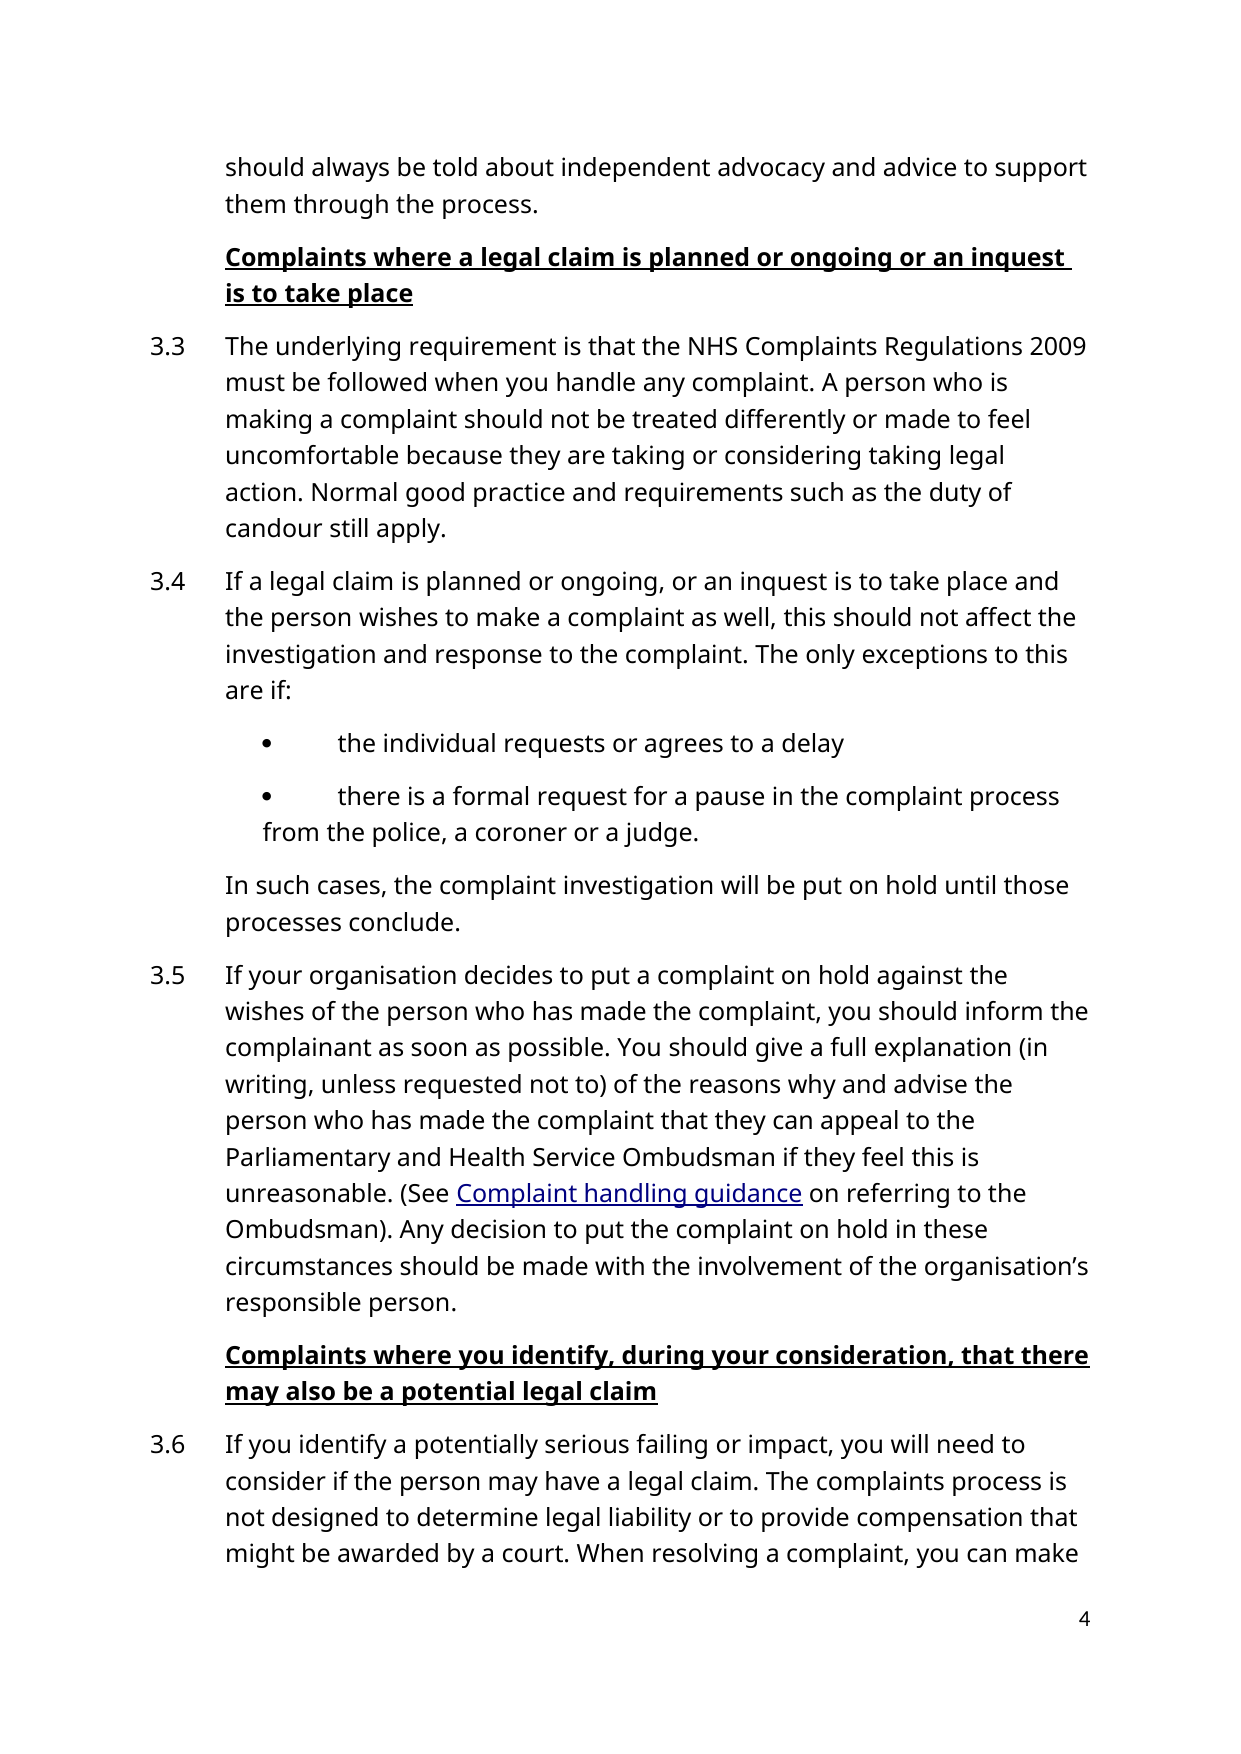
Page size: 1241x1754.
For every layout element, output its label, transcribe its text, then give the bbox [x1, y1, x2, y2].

text should always be told about independent advocacy and advice to support them through the process. [150, 150, 1090, 220]
text 3.6 If you identify a potentially serious failing or impact, you will need to consider if the person may have a legal claim. The complaints process is not designed to determine legal liability or to provide compensation that might be awarded by a court. When resolving a complaint, you can make [150, 1427, 1090, 1570]
text 3.3 The underlying requirement is that the NHS Complaints Regulations 2009 must be followed when you handle any complaint. A person who is making a complaint should not be treated differently or made to feel uncomfortable because they are taking or considering taking legal action. Normal good practice and requirements such as the duty of candour still apply. [150, 329, 1090, 544]
text Complaints where you identify, during your consideration, that there [225, 1338, 1090, 1366]
text may also be a potential legal claim [225, 1368, 1090, 1408]
list the individual requests or agrees to a delay [262, 726, 1090, 760]
text Complaints where a legal claim is planned or ongoing or an inquest is to take place [225, 239, 1090, 310]
text 3.5 If your organisation decides to put a complaint on hold against the wishes of the person who has made the complaint, you should inform the complainant as soon as possible. You should give a full explanation (in writing, unless requested not to) of the reasons why and advise the person who has made the complaint that they can appeal to the Parliamentary and Health Service Ombudsman if they feel this is unreasonable. (See Complaint handling guidance on referring to the Ombudsman). Any decision to put the complaint on hold in these circumstances should be made with the involvement of the organisation’s responsible person. [150, 957, 1090, 1319]
list there is a formal request for a pause in the complaint process from the police, a coroner or a judge. [262, 779, 1090, 849]
text 3.4 If a legal claim is planned or ongoing, or an inquest is to take place and the person wishes to make a complaint as well, this should not affect the investigation and response to the complaint. The only exceptions to this are if: [150, 563, 1090, 707]
text In such cases, the complaint investigation will be put on hold until those processes conclude. [225, 868, 1090, 938]
